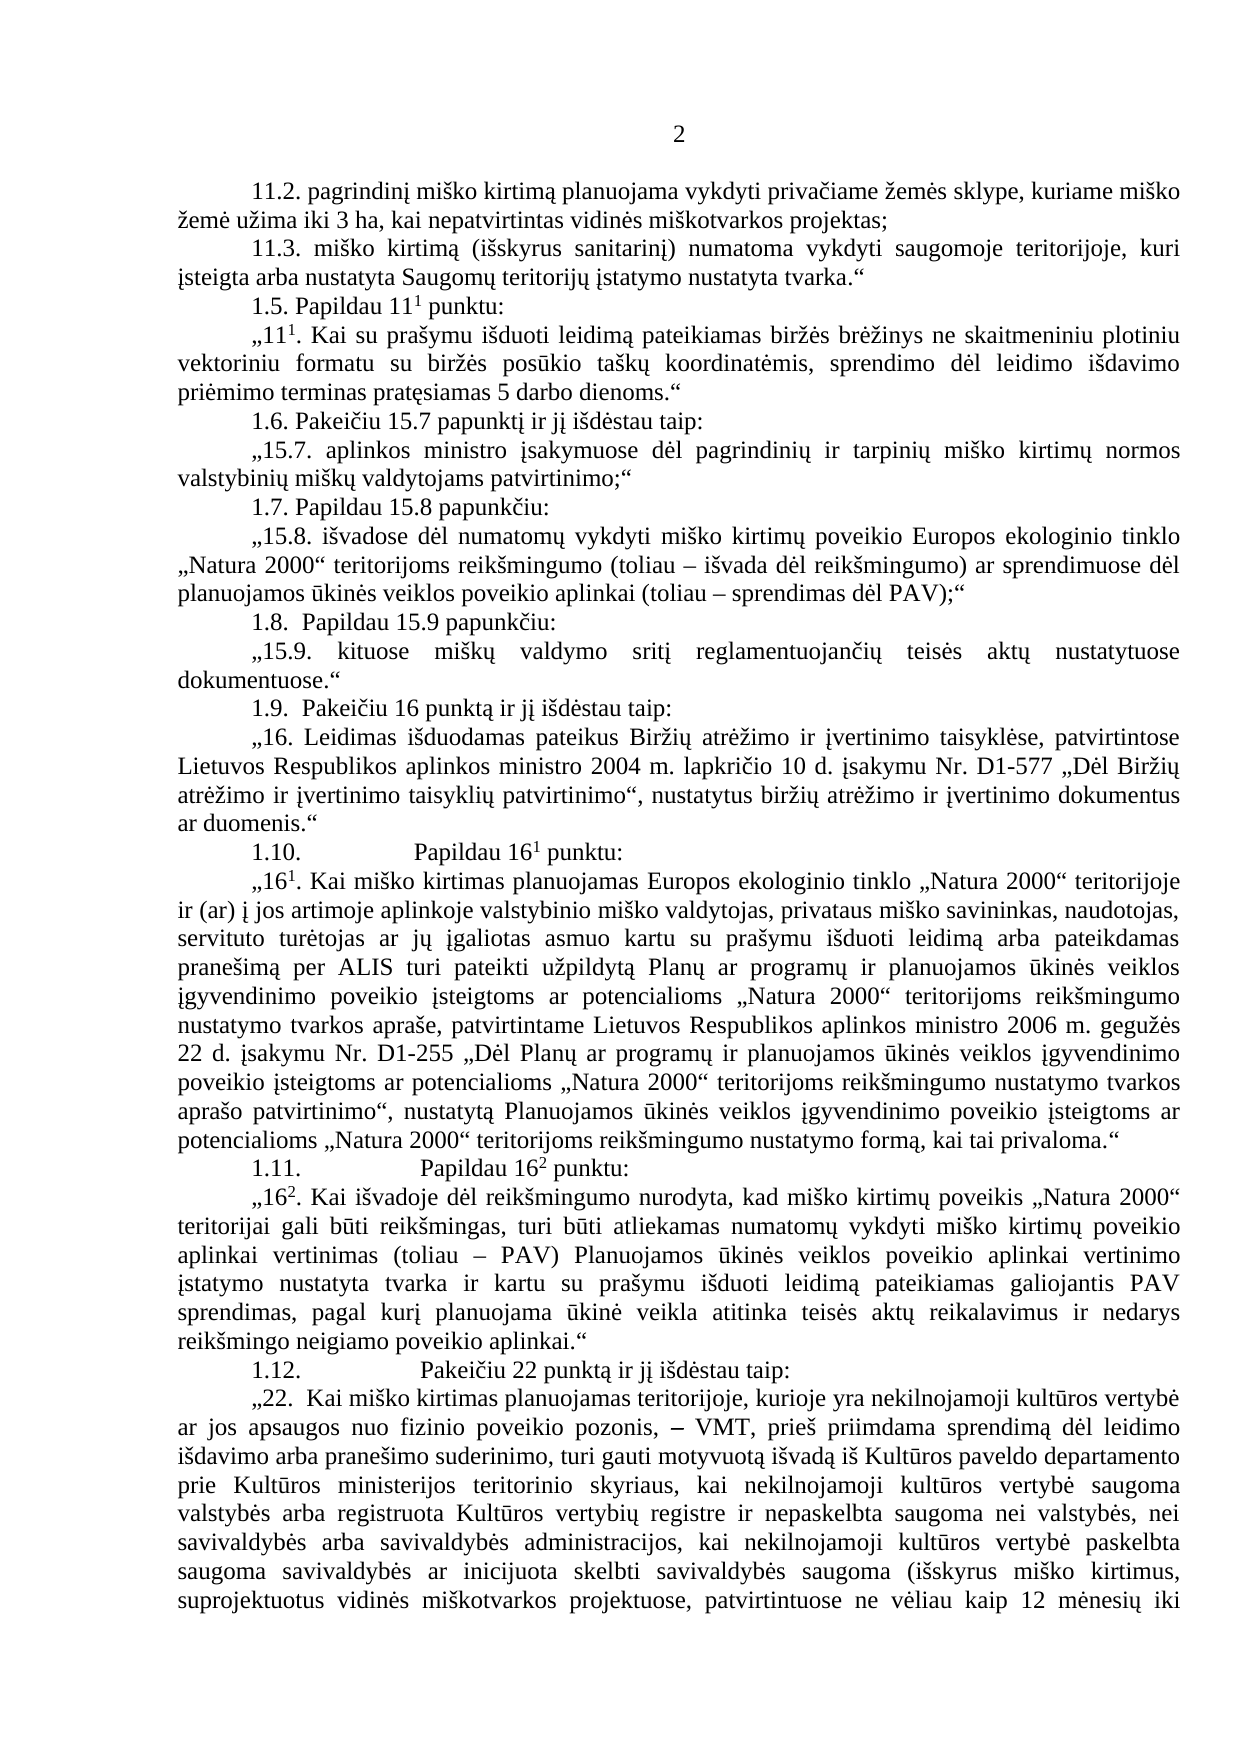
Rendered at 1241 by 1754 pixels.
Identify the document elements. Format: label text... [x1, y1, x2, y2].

text „161. Kai miško kirtimas planuojamas Europos ekologinio tinklo „Natura 2000“ teritorijoje ir (ar) į jos artimoje aplinkoje valstybinio miško valdytojas, privataus miško savininkas, naudotojas, servituto turėtojas ar jų įgaliotas asmuo kartu su prašymu išduoti leidimą arba pateikdamas pranešimą per ALIS turi pateikti užpildytą Planų ar programų ir planuojamos ūkinės veiklos įgyvendinimo poveikio įsteigtoms ar potencialioms „Natura 2000“ teritorijoms reikšmingumo nustatymo tvarkos apraše, patvirtintame Lietuvos Respublikos aplinkos ministro 2006 m. gegužės 22 d. įsakymu Nr. D1-255 „Dėl Planų ar programų ir planuojamos ūkinės veiklos įgyvendinimo poveikio įsteigtoms ar potencialioms „Natura 2000“ teritorijoms reikšmingumo nustatymo tvarkos aprašo patvirtinimo“, nustatytą Planuojamos ūkinės veiklos įgyvendinimo poveikio įsteigtoms ar potencialioms „Natura 2000“ teritorijoms reikšmingumo nustatymo formą, kai tai privaloma.“ [177, 866, 1181, 1153]
text 1.6. Pakeičiu 15.7 papunktį ir jį išdėstau taip: [177, 406, 1181, 435]
text 1.9. Pakeičiu 16 punktą ir jį išdėstau taip: [177, 693, 1181, 722]
text 1.5. Papildau 111 punktu: [177, 291, 1181, 320]
text 1.7. Papildau 15.8 papunkčiu: [177, 492, 1181, 521]
text „111. Kai su prašymu išduoti leidimą pateikiamas biržės brėžinys ne skaitmeniniu plotiniu vektoriniu formatu su biržės posūkio taškų koordinatėmis, sprendimo dėl leidimo išdavimo priėmimo terminas pratęsiamas 5 darbo dienoms.“ [177, 320, 1181, 406]
text 1.8. Papildau 15.9 papunkčiu: [177, 607, 1181, 636]
text 1.10. Papildau 161 punktu: [177, 837, 1181, 866]
text 1.11. Papildau 162 punktu: [177, 1153, 1181, 1182]
text „162. Kai išvadoje dėl reikšmingumo nurodyta, kad miško kirtimų poveikis „Natura 2000“ teritorijai gali būti reikšmingas, turi būti atliekamas numatomų vykdyti miško kirtimų poveikio aplinkai vertinimas (toliau – PAV) Planuojamos ūkinės veiklos poveikio aplinkai vertinimo įstatymo nustatyta tvarka ir kartu su prašymu išduoti leidimą pateikiamas galiojantis PAV sprendimas, pagal kurį planuojama ūkinė veikla atitinka teisės aktų reikalavimus ir nedarys reikšmingo neigiamo poveikio aplinkai.“ [177, 1182, 1181, 1355]
text 1.12. Pakeičiu 22 punktą ir jį išdėstau taip: [177, 1355, 1181, 1383]
text „16. Leidimas išduodamas pateikus Biržių atrėžimo ir įvertinimo taisyklėse, patvirtintose Lietuvos Respublikos aplinkos ministro 2004 m. lapkričio 10 d. įsakymu Nr. D1-577 „Dėl Biržių atrėžimo ir įvertinimo taisyklių patvirtinimo“, nustatytus biržių atrėžimo ir įvertinimo dokumentus ar duomenis.“ [177, 722, 1181, 837]
text 11.3. miško kirtimą (išskyrus sanitarinį) numatoma vykdyti saugomoje teritorijoje, kuri įsteigta arba nustatyta Saugomų teritorijų įstatymo nustatyta tvarka.“ [177, 233, 1181, 291]
text „15.7. aplinkos ministro įsakymuose dėl pagrindinių ir tarpinių miško kirtimų normos valstybinių miškų valdytojams patvirtinimo;“ [177, 435, 1181, 492]
text 11.2. pagrindinį miško kirtimą planuojama vykdyti privačiame žemės sklype, kuriame miško žemė užima iki 3 ha, kai nepatvirtintas vidinės miškotvarkos projektas; [177, 176, 1181, 233]
text „15.9. kituose miškų valdymo sritį reglamentuojančių teisės aktų nustatytuose dokumentuose.“ [177, 636, 1181, 693]
text „22. Kai miško kirtimas planuojamas teritorijoje, kurioje yra nekilnojamoji kultūros vertybė ar jos apsaugos nuo fizinio poveikio pozonis, – VMT, prieš priimdama sprendimą dėl leidimo išdavimo arba pranešimo suderinimo, turi gauti motyvuotą išvadą iš Kultūros paveldo departamento prie Kultūros ministerijos teritorinio skyriaus, kai nekilnojamoji kultūros vertybė saugoma valstybės arba registruota Kultūros vertybių registre ir nepaskelbta saugoma nei valstybės, nei savivaldybės arba savivaldybės administracijos, kai nekilnojamoji kultūros vertybė paskelbta saugoma savivaldybės ar inicijuota skelbti savivaldybės saugoma (išskyrus miško kirtimus, suprojektuotus vidinės miškotvarkos projektuose, patvirtintuose ne vėliau kaip 12 mėnesių iki [177, 1383, 1181, 1613]
text „15.8. išvadose dėl numatomų vykdyti miško kirtimų poveikio Europos ekologinio tinklo „Natura 2000“ teritorijoms reikšmingumo (toliau – išvada dėl reikšmingumo) ar sprendimuose dėl planuojamos ūkinės veiklos poveikio aplinkai (toliau – sprendimas dėl PAV);“ [177, 521, 1181, 607]
